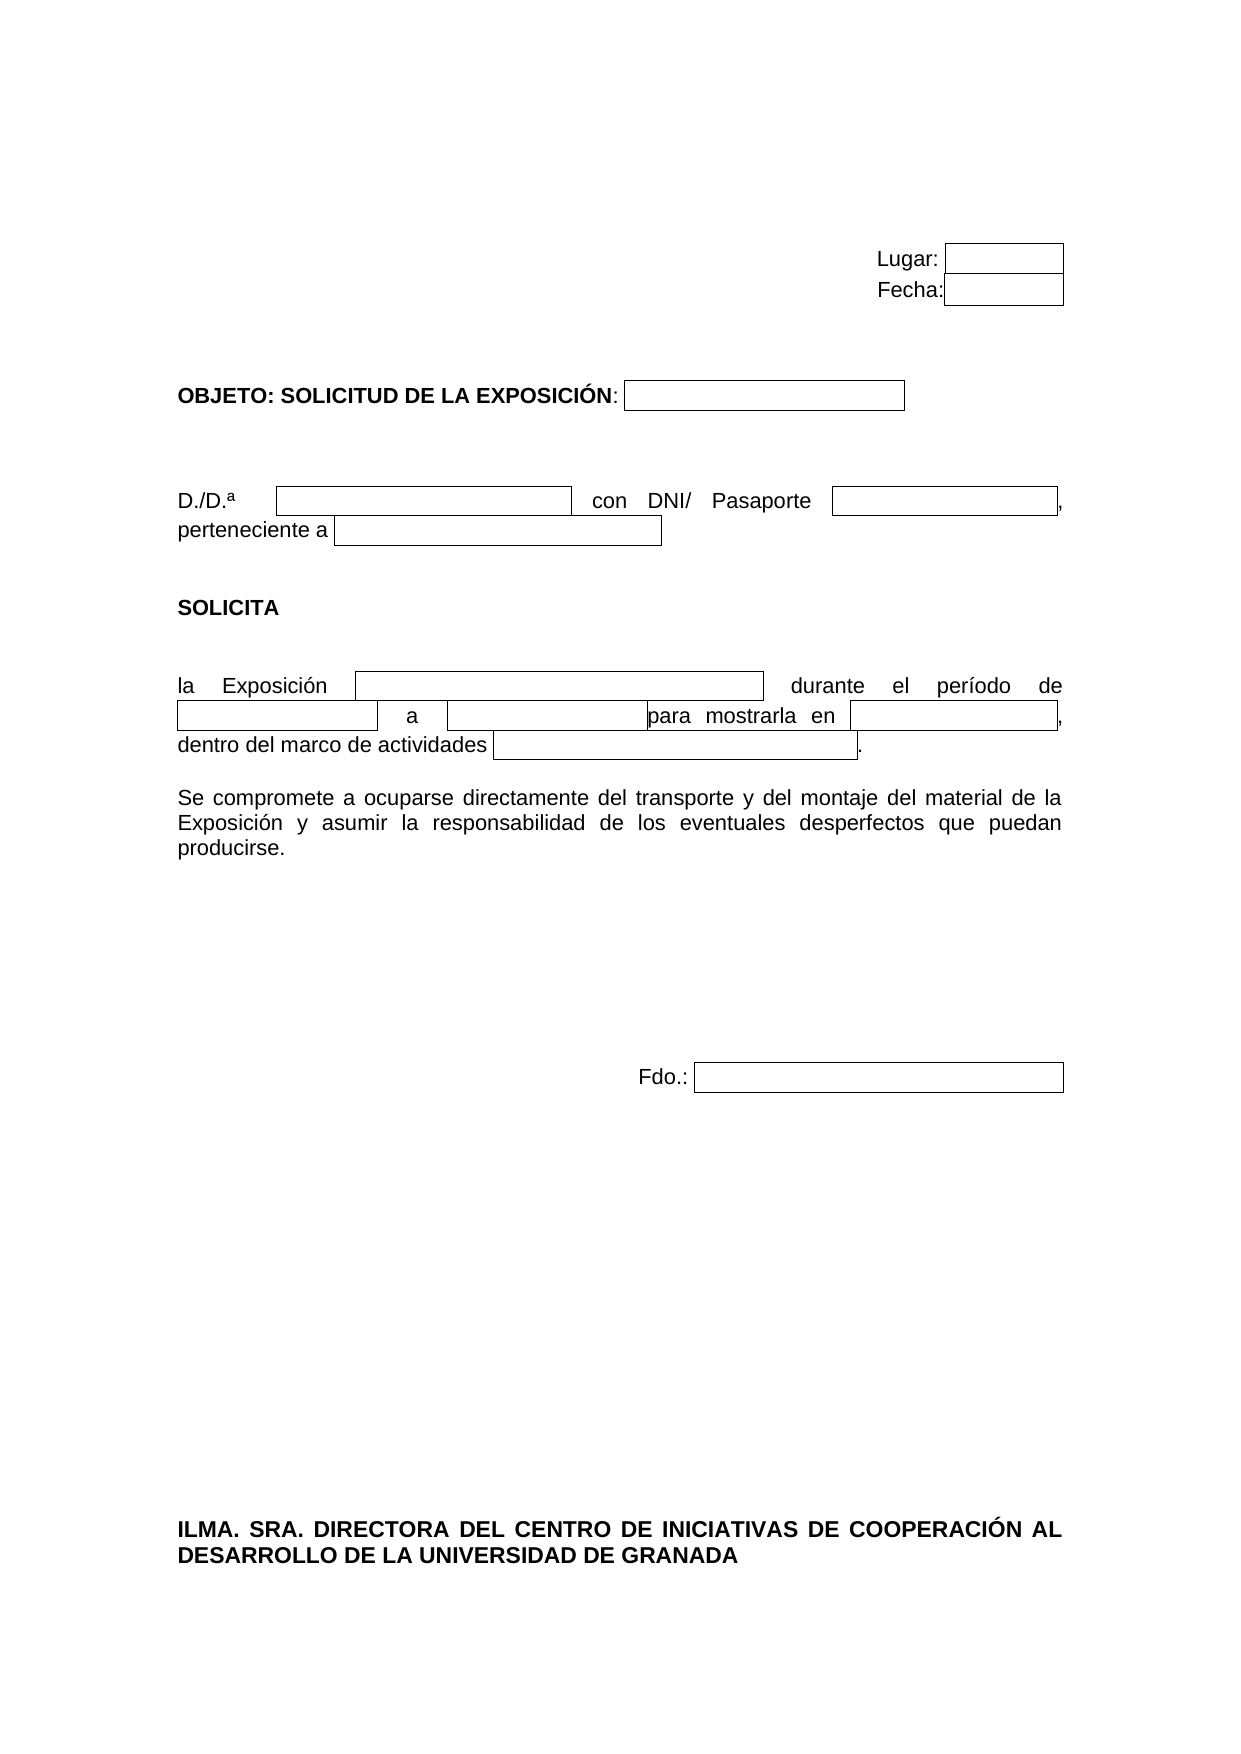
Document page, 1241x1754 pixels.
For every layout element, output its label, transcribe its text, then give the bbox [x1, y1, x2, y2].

text Se compromete a ocuparse directamente del transporte y del montaje del material de la Exposición y asumir la responsabilidad de los eventuales desperfectos que puedan producirse. [177, 785, 1063, 860]
text Fecha: [177, 273, 944, 305]
text la Exposición durante el período de a para mostrarla en , dentro del marco de actividades . [177, 671, 355, 700]
text [905, 380, 1063, 410]
text la Exposición durante el período de a para mostrarla en , dentro del marco de actividades . [177, 701, 493, 759]
text D./D.ª con DNI/ Pasaporte , perteneciente a [572, 486, 1063, 545]
text Lugar: [177, 243, 945, 273]
text la Exposición durante el período de a para mostrarla en , dentro del marco de actividades . [648, 671, 1063, 759]
text Fdo.: [177, 1062, 694, 1092]
text D./D.ª con DNI/ Pasaporte , perteneciente a [177, 486, 334, 545]
text SOLICITA [177, 595, 1063, 620]
text OBJETO: SOLICITUD DE LA EXPOSICIÓN: [177, 380, 624, 410]
text ILMA. SRA. DIRECTORA DEL CENTRO DE INICIATIVAS DE COOPERACIÓN AL DESARROLLO DE LA UNIVERSIDAD DE GRANADA [177, 1516, 1063, 1568]
